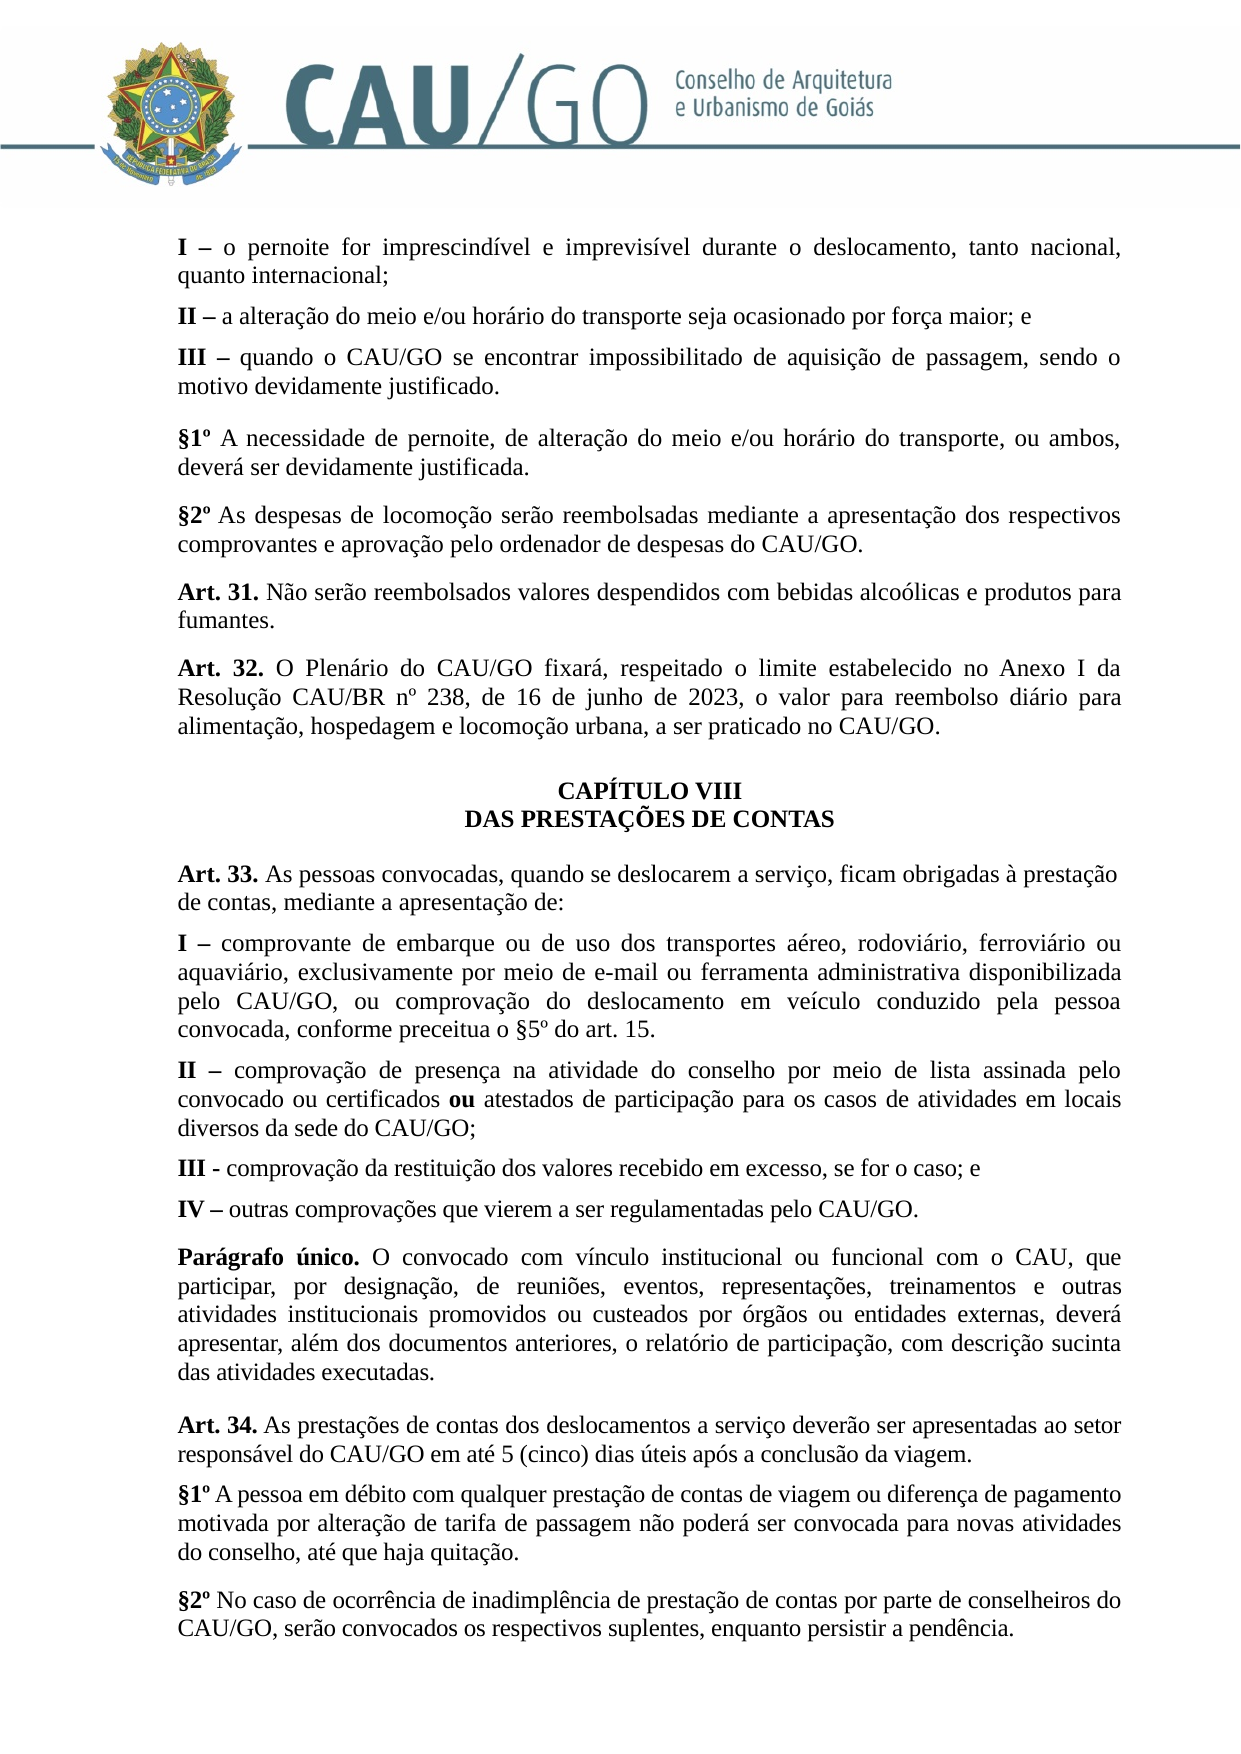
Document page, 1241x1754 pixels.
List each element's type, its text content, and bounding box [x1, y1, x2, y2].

text Art. 34. As prestações de contas dos deslocamentos a serviço deverão ser apresentadas ao setor responsável do CAU/GO em até 5 (cinco) dias úteis após a conclusão da viagem. [177, 1410, 1122, 1467]
text Parágrafo único. O convocado com vínculo institucional ou funcional com o CAU, que participar, por designação, de reuniões, eventos, representações, treinamentos e outras atividades institucionais promovidos ou custeados por órgãos ou entidades externas, deverá apresentar, além dos documentos anteriores, o relatório de participação, com descrição sucinta das atividades executadas. [177, 1242, 1122, 1386]
text III - comprovação da restituição dos valores recebido em excesso, se for o caso; e [177, 1153, 1122, 1182]
text DAS PRESTAÇÕES DE CONTAS [177, 804, 1122, 833]
text CAPÍTULO VIII [177, 776, 1122, 804]
text Art. 31. Não serão reembolsados valores despendidos com bebidas alcoólicas e produtos para fumantes. [177, 577, 1122, 634]
text I – o pernoite for imprescindível e imprevisível durante o deslocamento, tanto nacional, quanto internacional; [177, 232, 1122, 289]
text §2º As despesas de locomoção serão reembolsadas mediante a apresentação dos respectivos comprovantes e aprovação pelo ordenador de despesas do CAU/GO. [177, 500, 1122, 558]
text §1º A necessidade de pernoite, de alteração do meio e/ou horário do transporte, ou ambos, deverá ser devidamente justificada. [177, 423, 1122, 481]
text IV – outras comprovações que vierem a ser regulamentadas pelo CAU/GO. [177, 1194, 1122, 1223]
text I – comprovante de embarque ou de uso dos transportes aéreo, rodoviário, ferroviário ou aquaviário, exclusivamente por meio de e-mail ou ferramenta administrativa disponibilizada pelo CAU/GO, ou comprovação do deslocamento em veículo conduzido pela pessoa convocada, conforme preceitua o §5º do art. 15. [177, 928, 1122, 1043]
text §2º No caso de ocorrência de inadimplência de prestação de contas por parte de conselheiros do CAU/GO, serão convocados os respectivos suplentes, enquanto persistir a pendência. [177, 1585, 1122, 1642]
text Art. 33. As pessoas convocadas, quando se deslocarem a serviço, ficam obrigadas à prestação de contas, mediante a apresentação de: [177, 859, 1122, 916]
text §1º A pessoa em débito com qualquer prestação de contas de viagem ou diferença de pagamento motivada por alteração de tarifa de passagem não poderá ser convocada para novas atividades do conselho, até que haja quitação. [177, 1479, 1122, 1566]
text II – a alteração do meio e/ou horário do transporte seja ocasionado por força maior; e [177, 301, 1122, 330]
text II – comprovação de presença na atividade do conselho por meio de lista assinada pelo convocado ou certificados ou atestados de participação para os casos de atividades em locais diversos da sede do CAU/GO; [177, 1055, 1122, 1141]
text III – quando o CAU/GO se encontrar impossibilitado de aquisição de passagem, sendo o motivo devidamente justificado. [177, 342, 1122, 399]
text Art. 32. O Plenário do CAU/GO fixará, respeitado o limite estabelecido no Anexo I da Resolução CAU/BR nº 238, de 16 de junho de 2023, o valor para reembolso diário para alimentação, hospedagem e locomoção urbana, a ser praticado no CAU/GO. [177, 653, 1122, 740]
